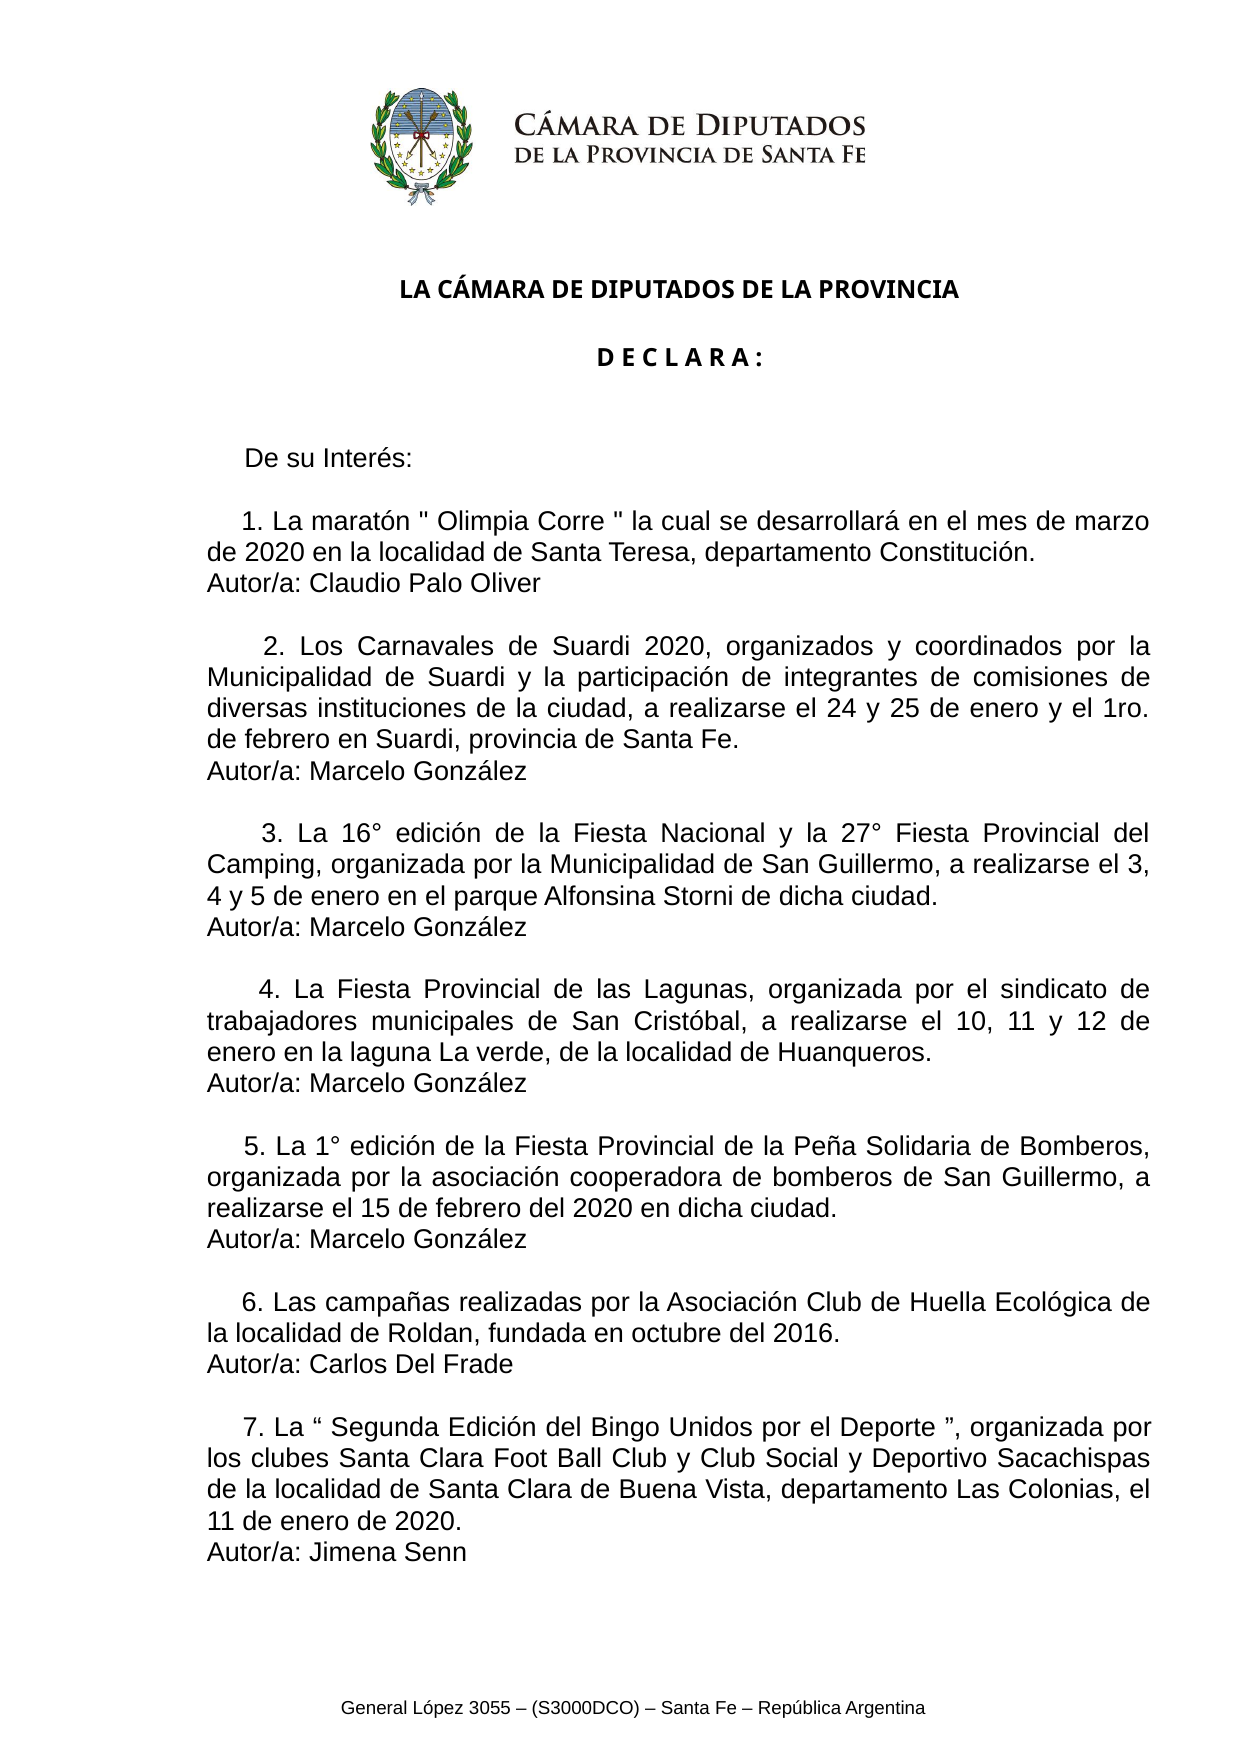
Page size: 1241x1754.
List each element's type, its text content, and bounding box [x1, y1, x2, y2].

text Autor/a: Marcelo González [207, 1223, 1152, 1254]
text De su Interés: [207, 442, 1152, 473]
text D E C L A R A : [207, 340, 1152, 374]
text 2. Los Carnavales de Suardi 2020, organizados y coordinados por la Municipalidad de Suardi y la participación de integrantes de comisiones de diversas instituciones de la ciudad, a realizarse el 24 y 25 de enero y el 1ro. de febrero en Suardi, provincia de Santa Fe. [207, 629, 1152, 754]
picture [370, 88, 866, 210]
text 1. La maratón " Olimpia Corre " la cual se desarrollará en el mes de marzo de 2020 en la localidad de Santa Teresa, departamento Constitución. [207, 504, 1152, 567]
text Autor/a: Marcelo González [207, 911, 1152, 942]
text 6. Las campañas realizadas por la Asociación Club de Huella Ecológica de la localidad de Roldan, fundada en octubre del 2016. [207, 1286, 1152, 1348]
text Autor/a: Marcelo González [207, 1067, 1152, 1098]
text Autor/a: Jimena Senn [207, 1536, 1152, 1567]
text Autor/a: Claudio Palo Oliver [207, 567, 1152, 598]
text 4. La Fiesta Provincial de las Lagunas, organizada por el sindicato de trabajadores municipales de San Cristóbal, a realizarse el 10, 11 y 12 de enero en la laguna La verde, de la localidad de Huanqueros. [207, 973, 1152, 1067]
text 3. La 16° edición de la Fiesta Nacional y la 27° Fiesta Provincial del Camping, organizada por la Municipalidad de San Guillermo, a realizarse el 3, 4 y 5 de enero en el parque Alfonsina Storni de dicha ciudad. [207, 817, 1152, 911]
text LA CÁMARA DE DIPUTADOS DE LA PROVINCIA [207, 272, 1152, 306]
text Autor/a: Carlos Del Frade [207, 1348, 1152, 1379]
text 5. La 1° edición de la Fiesta Provincial de la Peña Solidaria de Bomberos, organizada por la asociación cooperadora de bomberos de San Guillermo, a realizarse el 15 de febrero del 2020 en dicha ciudad. [207, 1129, 1152, 1223]
text Autor/a: Marcelo González [207, 754, 1152, 786]
text 7. La “ Segunda Edición del Bingo Unidos por el Deporte ”, organizada por los clubes Santa Clara Foot Ball Club y Club Social y Deportivo Sacachispas de la localidad de Santa Clara de Buena Vista, departamento Las Colonias, el 11 de enero de 2020. [207, 1411, 1152, 1536]
